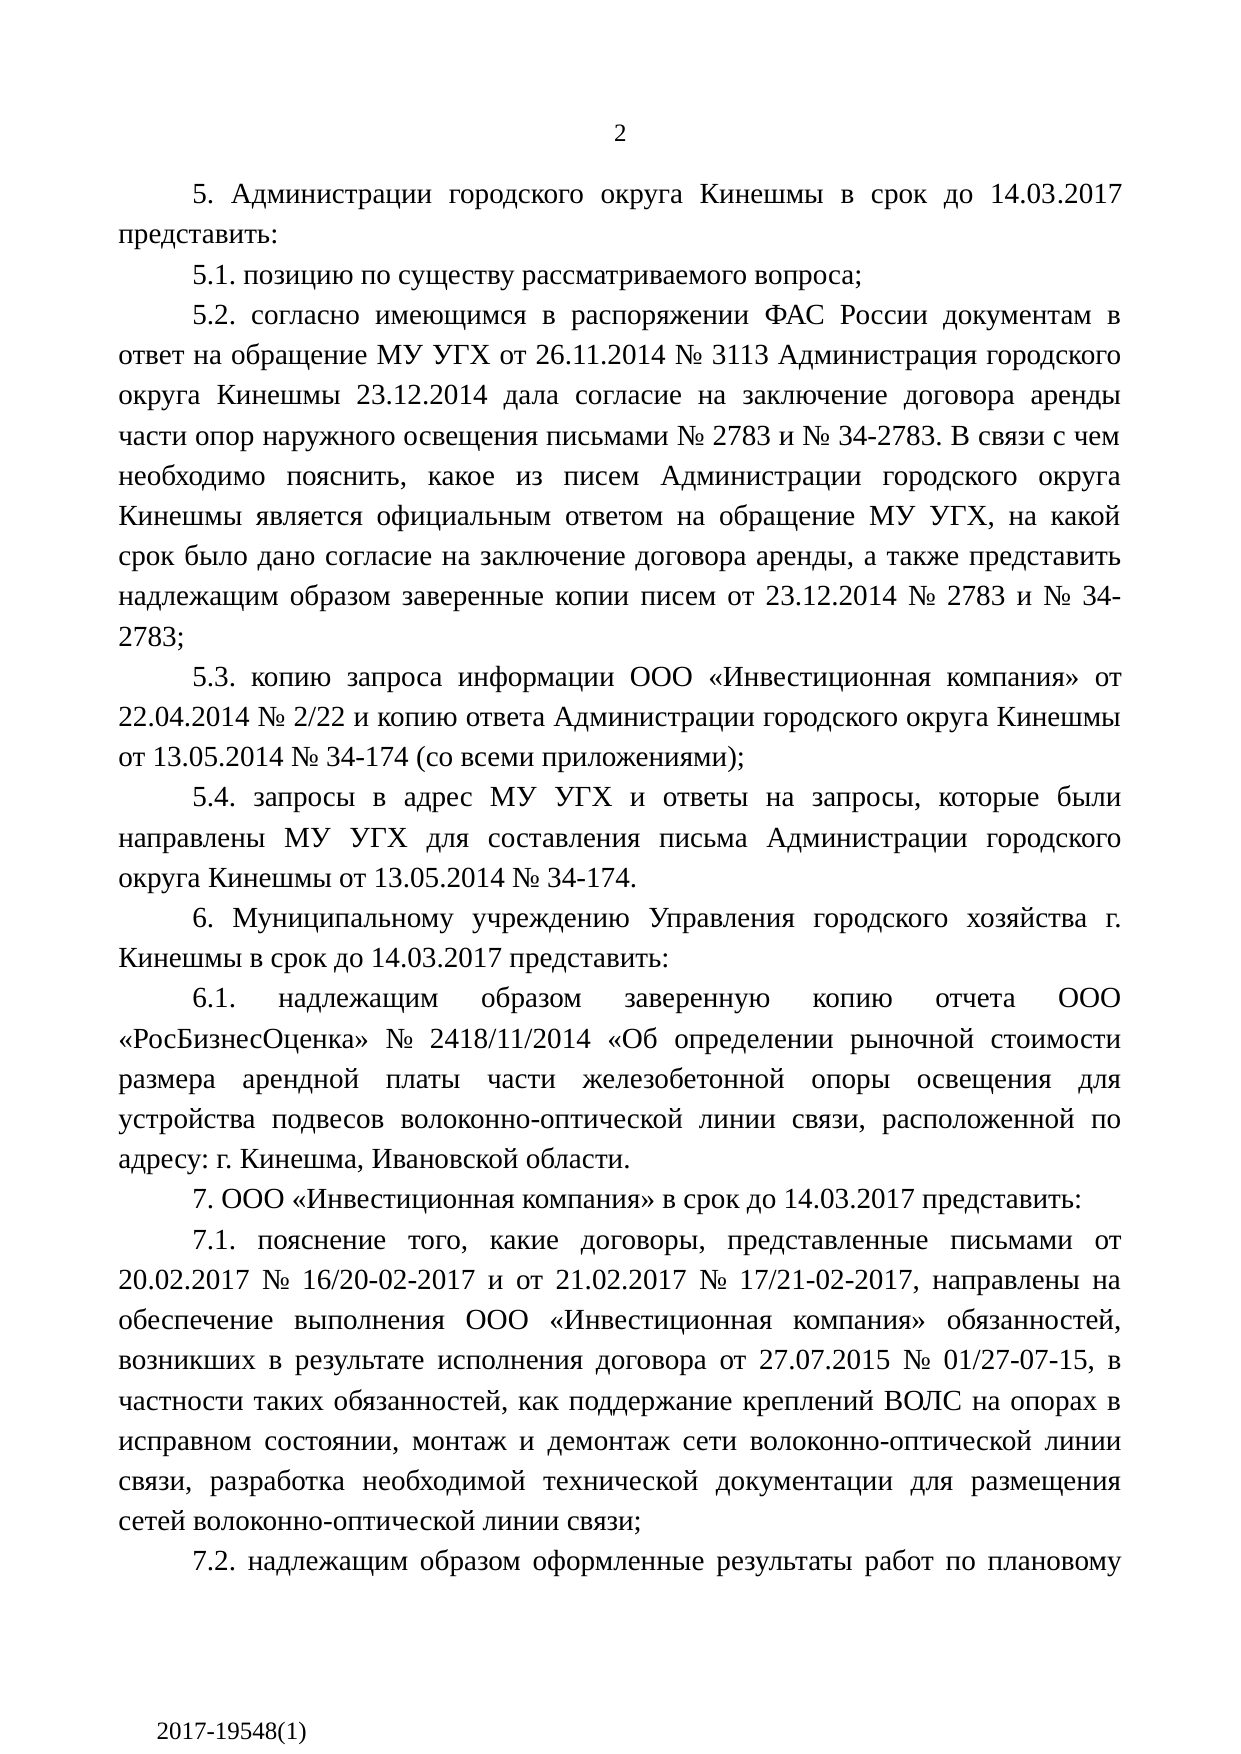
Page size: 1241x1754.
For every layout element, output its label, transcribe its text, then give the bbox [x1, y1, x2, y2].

text 5.3. копию запроса информации ООО «Инвестиционная компания» от 22.04.2014 № 2/22 и копию ответа Администрации городского округа Кинешмы от 13.05.2014 № 34-174 (со всеми приложениями); [118, 659, 1122, 773]
text 7.2. надлежащим образом оформленные результаты работ по плановому [118, 1543, 1122, 1577]
text 5.2. согласно имеющимся в распоряжении ФАС России документам в ответ на обращение МУ УГХ от 26.11.2014 № 3113 Администрация городского округа Кинешмы 23.12.2014 дала согласие на заключение договора аренды части опор наружного освещения письмами № 2783 и № 34-2783. В связи с чем необходимо пояснить, какое из писем Администрации городского округа Кинешмы является официальным ответом на обращение МУ УГХ, на какой срок было дано согласие на заключение договора аренды, а также представить надлежащим образом заверенные копии писем от 23.12.2014 № 2783 и № 34-2783; [118, 297, 1122, 652]
text 5.1. позицию по существу рассматриваемого вопроса; [118, 257, 1122, 290]
text 7. ООО «Инвестиционная компания» в срок до 14.03.2017 представить: [118, 1182, 1122, 1215]
text 6. Муниципальному учреждению Управления городского хозяйства г. Кинешмы в срок до 14.03.2017 представить: [118, 900, 1122, 974]
text 6.1. надлежащим образом заверенную копию отчета ООО «РосБизнесОценка» № 2418/11/2014 «Об определении рыночной стоимости размера арендной платы части железобетонной опоры освещения для устройства подвесов волоконно-оптической линии связи, расположенной по адресу: г. Кинешма, Ивановской области. [118, 981, 1122, 1175]
text 7.1. пояснение того, какие договоры, представленные письмами от 20.02.2017 № 16/20-02-2017 и от 21.02.2017 № 17/21-02-2017, направлены на обеспечение выполнения ООО «Инвестиционная компания» обязанностей, возникших в результате исполнения договора от 27.07.2015 № 01/27-07-15, в частности таких обязанностей, как поддержание креплений ВОЛС на опорах в исправном состоянии, монтаж и демонтаж сети волоконно-оптической линии связи, разработка необходимой технической документации для размещения сетей волоконно-оптической линии связи; [118, 1222, 1122, 1537]
text 5. Администрации городского округа Кинешмы в срок до 14.03.2017 представить: [118, 176, 1122, 250]
text 5.4. запросы в адрес МУ УГХ и ответы на запросы, которые были направлены МУ УГХ для составления письма Администрации городского округа Кинешмы от 13.05.2014 № 34-174. [118, 779, 1122, 893]
